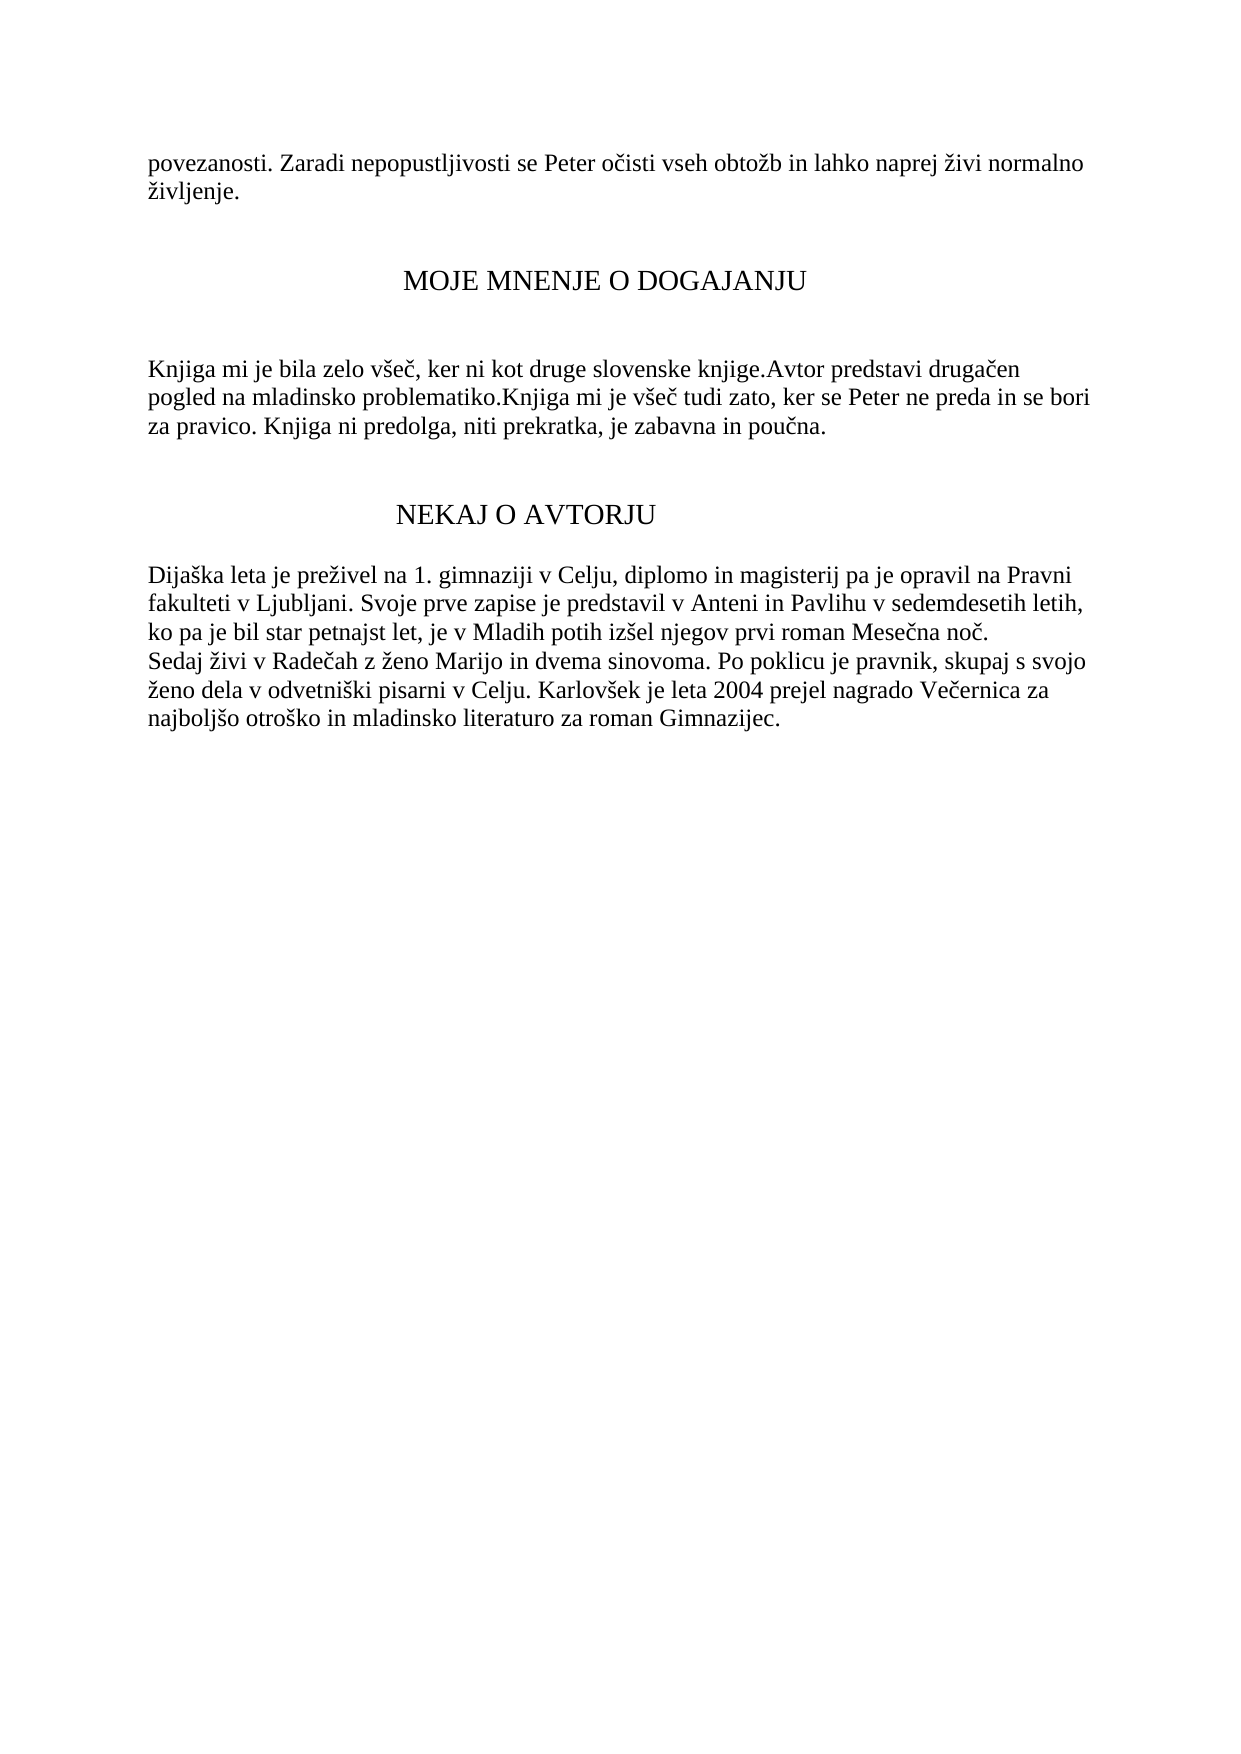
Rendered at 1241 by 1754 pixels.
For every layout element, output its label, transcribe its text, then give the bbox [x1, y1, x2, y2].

text povezanosti. Zaradi nepopustljivosti se Peter očisti vseh obtožb in lahko naprej živi normalno življenje. [148, 148, 1093, 205]
subtitle MOJE MNENJE O DOGAJANJU [148, 263, 1093, 296]
text Dijaška leta je preživel na 1. gimnaziji v Celju, diplomo in magisterij pa je opravil na Pravni fakulteti v Ljubljani. Svoje prve zapise je predstavil v Anteni in Pavlihu v sedemdesetih letih, ko pa je bil star petnajst let, je v Mladih potih izšel njegov prvi roman Mesečna noč. [148, 560, 1093, 646]
text Sedaj živi v Radečah z ženo Marijo in dvema sinovoma. Po poklicu je pravnik, skupaj s svojo ženo dela v odvetniški pisarni v Celju. Karlovšek je leta 2004 prejel nagrado Večernica za najboljšo otroško in mladinsko literaturo za roman Gimnazijec. [148, 646, 1093, 732]
text NEKAJ O AVTORJU [148, 497, 1093, 531]
text Knjiga mi je bila zelo všeč, ker ni kot druge slovenske knjige.Avtor predstavi drugačen pogled na mladinsko problematiko.Knjiga mi je všeč tudi zato, ker se Peter ne preda in se bori za pravico. Knjiga ni predolga, niti prekratka, je zabavna in poučna. [148, 354, 1093, 440]
